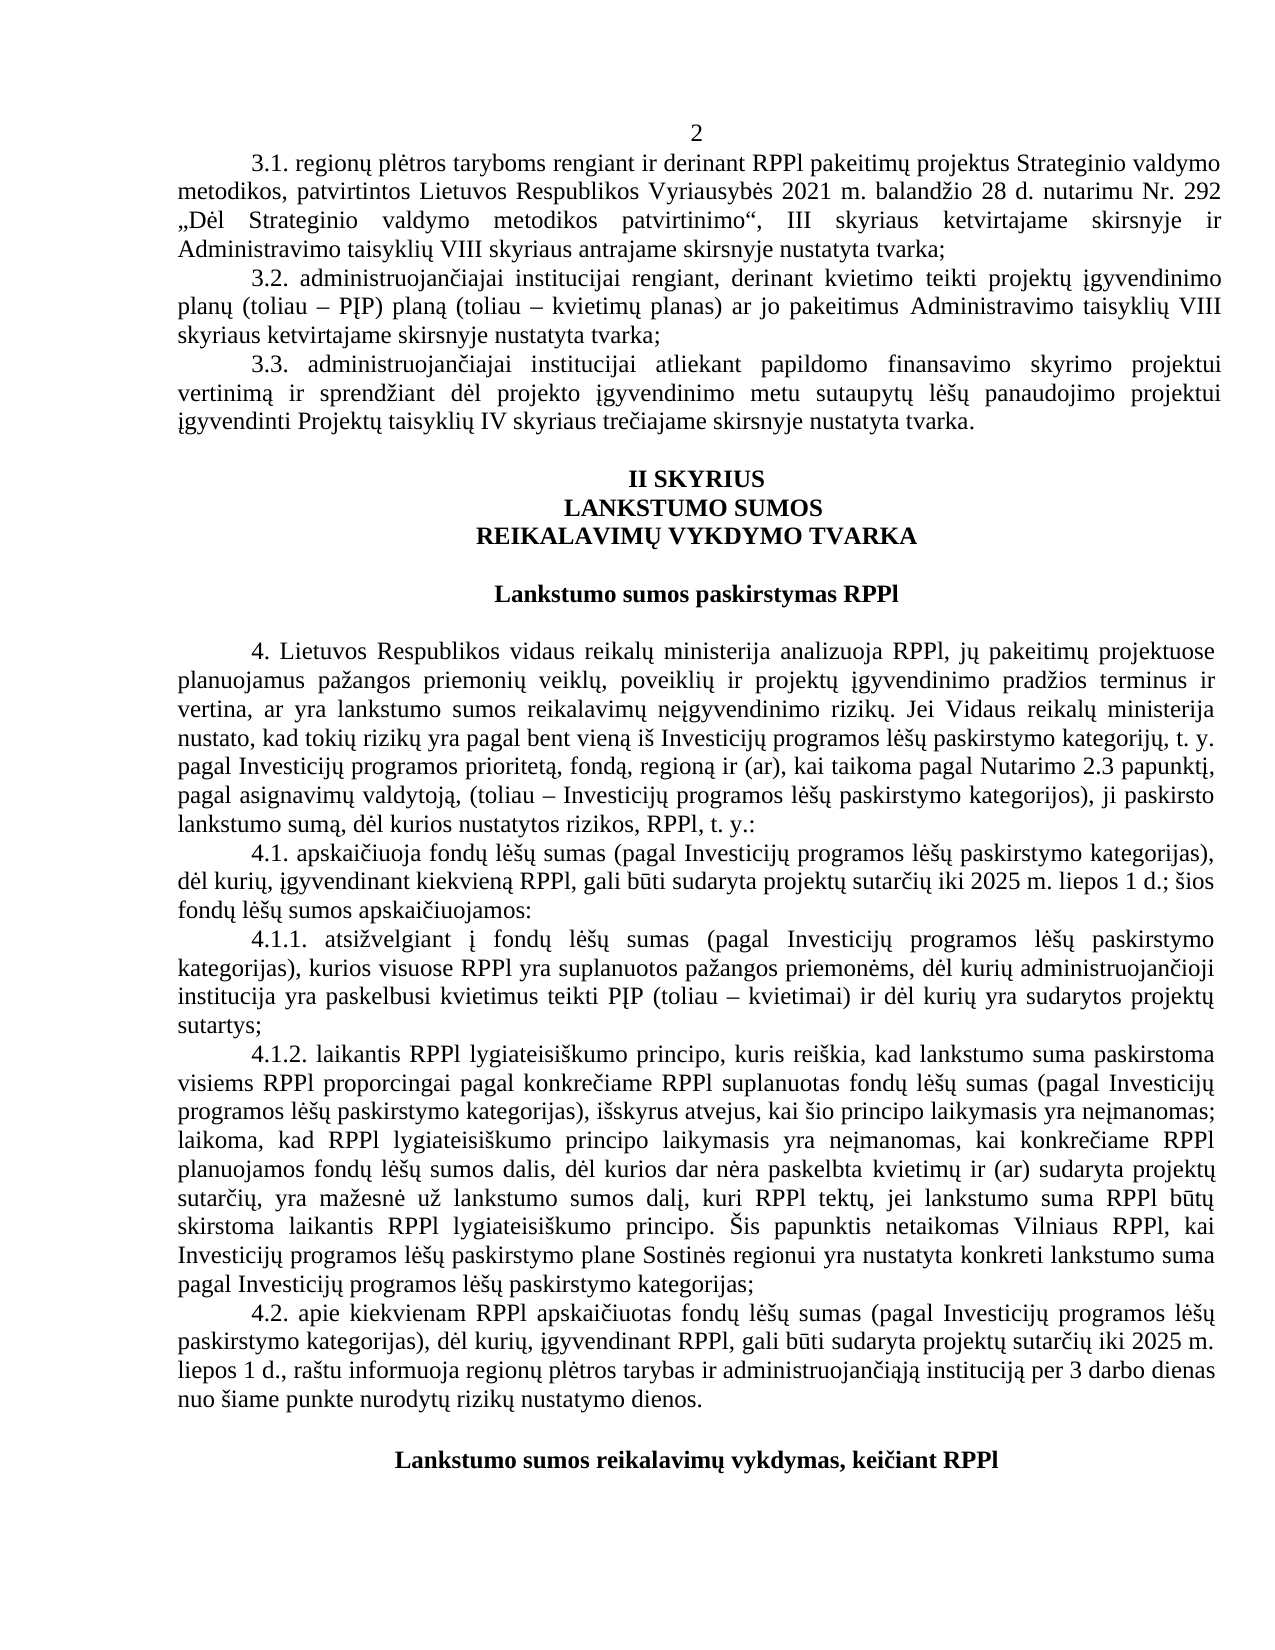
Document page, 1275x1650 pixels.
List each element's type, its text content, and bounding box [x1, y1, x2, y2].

text Lankstumo sumos paskirstymas RPPl [177, 579, 1216, 608]
text Lankstumo sumos reikalavimų vykdymas, keičiant RPPl [177, 1446, 1216, 1474]
text II SKYRIUS [177, 464, 1216, 493]
text 3.1. regionų plėtros taryboms rengiant ir derinant RPPl pakeitimų projektus Strateginio valdymo metodikos, patvirtintos Lietuvos Respublikos Vyriausybės 2021 m. balandžio 28 d. nutarimu Nr. 292 „Dėl Strateginio valdymo metodikos patvirtinimo“, III skyriaus ketvirtajame skirsnyje ir Administravimo taisyklių VIII skyriaus antrajame skirsnyje nustatyta tvarka; [177, 148, 1222, 263]
text REIKALAVIMŲ VYKDYMO TVARKA [177, 521, 1216, 550]
text 3.2. administruojančiajai institucijai rengiant, derinant kvietimo teikti projektų įgyvendinimo planų (toliau – PĮP) planą (toliau – kvietimų planas) ar jo pakeitimus Administravimo taisyklių VIII skyriaus ketvirtajame skirsnyje nustatyta tvarka; [177, 263, 1222, 349]
text LANKSTUMO SUMOS [177, 493, 1216, 521]
text 4.1.2. laikantis RPPl lygiateisiškumo principo, kuris reiškia, kad lankstumo suma paskirstoma visiems RPPl proporcingai pagal konkrečiame RPPl suplanuotas fondų lėšų sumas (pagal Investicijų programos lėšų paskirstymo kategorijas), išskyrus atvejus, kai šio principo laikymasis yra neįmanomas; laikoma, kad RPPl lygiateisiškumo principo laikymasis yra neįmanomas, kai konkrečiame RPPl planuojamos fondų lėšų sumos dalis, dėl kurios dar nėra paskelbta kvietimų ir (ar) sudaryta projektų sutarčių, yra mažesnė už lankstumo sumos dalį, kuri RPPl tektų, jei lankstumo suma RPPl būtų skirstoma laikantis RPPl lygiateisiškumo principo. Šis papunktis netaikomas Vilniaus RPPl, kai Investicijų programos lėšų paskirstymo plane Sostinės regionui yra nustatyta konkreti lankstumo suma pagal Investicijų programos lėšų paskirstymo kategorijas; [177, 1039, 1216, 1298]
text 4.1.1. atsižvelgiant į fondų lėšų sumas (pagal Investicijų programos lėšų paskirstymo kategorijas), kurios visuose RPPl yra suplanuotos pažangos priemonėms, dėl kurių administruojančioji institucija yra paskelbusi kvietimus teikti PĮP (toliau – kvietimai) ir dėl kurių yra sudarytos projektų sutartys; [177, 924, 1216, 1039]
text 3.3. administruojančiajai institucijai atliekant papildomo finansavimo skyrimo projektui vertinimą ir sprendžiant dėl projekto įgyvendinimo metu sutaupytų lėšų panaudojimo projektui įgyvendinti Projektų taisyklių IV skyriaus trečiajame skirsnyje nustatyta tvarka. [177, 349, 1222, 435]
text 4.2. apie kiekvienam RPPl apskaičiuotas fondų lėšų sumas (pagal Investicijų programos lėšų paskirstymo kategorijas), dėl kurių, įgyvendinant RPPl, gali būti sudaryta projektų sutarčių iki 2025 m. liepos 1 d., raštu informuoja regionų plėtros tarybas ir administruojančiąją instituciją per 3 darbo dienas nuo šiame punkte nurodytų rizikų nustatymo dienos. [177, 1298, 1216, 1413]
text 4. Lietuvos Respublikos vidaus reikalų ministerija analizuoja RPPl, jų pakeitimų projektuose planuojamus pažangos priemonių veiklų, poveiklių ir projektų įgyvendinimo pradžios terminus ir vertina, ar yra lankstumo sumos reikalavimų neįgyvendinimo rizikų. Jei Vidaus reikalų ministerija nustato, kad tokių rizikų yra pagal bent vieną iš Investicijų programos lėšų paskirstymo kategorijų, t. y. pagal Investicijų programos prioritetą, fondą, regioną ir (ar), kai taikoma pagal Nutarimo 2.3 papunktį, pagal asignavimų valdytoją, (toliau – Investicijų programos lėšų paskirstymo kategorijos), ji paskirsto lankstumo sumą, dėl kurios nustatytos rizikos, RPPl, t. y.: [177, 636, 1216, 838]
text 4.1. apskaičiuoja fondų lėšų sumas (pagal Investicijų programos lėšų paskirstymo kategorijas), dėl kurių, įgyvendinant kiekvieną RPPl, gali būti sudaryta projektų sutarčių iki 2025 m. liepos 1 d.; šios fondų lėšų sumos apskaičiuojamos: [177, 838, 1216, 924]
